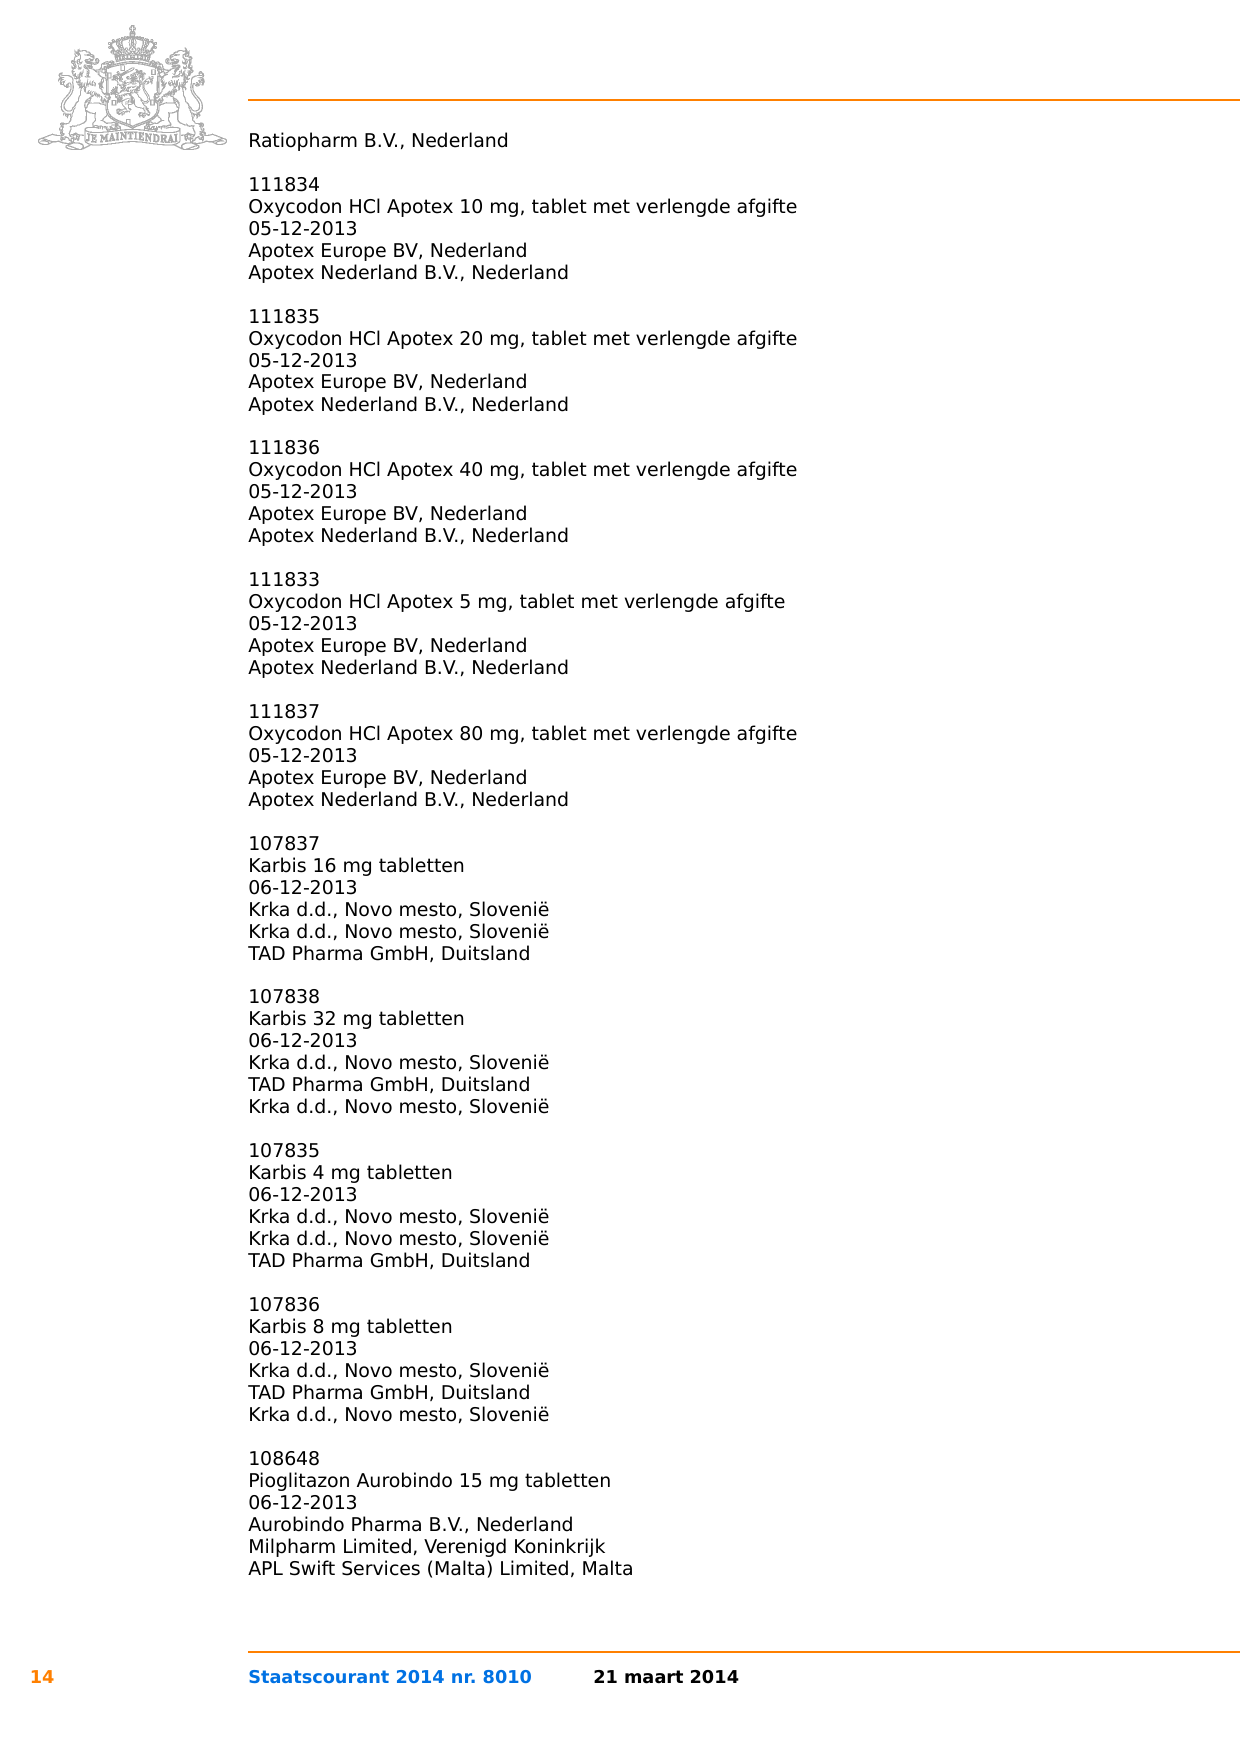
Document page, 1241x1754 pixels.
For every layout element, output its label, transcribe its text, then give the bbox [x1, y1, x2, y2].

text APL Swift Services (Malta) Limited, Malta [248, 1557, 1163, 1579]
text 111833 [248, 569, 1163, 591]
text Oxycodon HCl Apotex 80 mg, tablet met verlengde afgifte [248, 723, 1163, 745]
picture [38, 25, 227, 150]
text Karbis 32 mg tabletten [248, 1008, 1163, 1030]
text Apotex Nederland B.V., Nederland [248, 393, 1163, 415]
text 05-12-2013 [248, 349, 1163, 371]
text 111837 [248, 701, 1163, 723]
text Apotex Nederland B.V., Nederland [248, 525, 1163, 547]
text Apotex Europe BV, Nederland [248, 240, 1163, 262]
text TAD Pharma GmbH, Duitsland [248, 1250, 1163, 1272]
text Krka d.d., Novo mesto, Slovenië [248, 921, 1163, 942]
text 05-12-2013 [248, 481, 1163, 503]
text Karbis 16 mg tabletten [248, 854, 1163, 877]
text Oxycodon HCl Apotex 10 mg, tablet met verlengde afgifte [248, 196, 1163, 218]
text Krka d.d., Novo mesto, Slovenië [248, 898, 1163, 921]
text Apotex Europe BV, Nederland [248, 503, 1163, 525]
text 111836 [248, 437, 1163, 459]
text Oxycodon HCl Apotex 40 mg, tablet met verlengde afgifte [248, 459, 1163, 481]
text Krka d.d., Novo mesto, Slovenië [248, 1228, 1163, 1250]
text 06-12-2013 [248, 1184, 1163, 1206]
text Karbis 4 mg tabletten [248, 1162, 1163, 1184]
text 05-12-2013 [248, 745, 1163, 767]
text Karbis 8 mg tabletten [248, 1316, 1163, 1338]
text 111834 [248, 174, 1163, 196]
text Krka d.d., Novo mesto, Slovenië [248, 1052, 1163, 1074]
text Apotex Europe BV, Nederland [248, 371, 1163, 393]
text 06-12-2013 [248, 1338, 1163, 1360]
text 111835 [248, 306, 1163, 327]
text 107836 [248, 1294, 1163, 1316]
text Apotex Nederland B.V., Nederland [248, 262, 1163, 284]
text Milpharm Limited, Verenigd Koninkrijk [248, 1536, 1163, 1557]
text 107835 [248, 1140, 1163, 1162]
text 107837 [248, 833, 1163, 854]
text 06-12-2013 [248, 1492, 1163, 1513]
text Oxycodon HCl Apotex 5 mg, tablet met verlengde afgifte [248, 591, 1163, 613]
text 06-12-2013 [248, 1030, 1163, 1052]
text Krka d.d., Novo mesto, Slovenië [248, 1360, 1163, 1382]
text 108648 [248, 1448, 1163, 1469]
text Krka d.d., Novo mesto, Slovenië [248, 1096, 1163, 1118]
text Apotex Nederland B.V., Nederland [248, 657, 1163, 679]
text Krka d.d., Novo mesto, Slovenië [248, 1404, 1163, 1426]
text 05-12-2013 [248, 613, 1163, 635]
text TAD Pharma GmbH, Duitsland [248, 1074, 1163, 1096]
text Ratiopharm B.V., Nederland [248, 130, 1163, 152]
text Krka d.d., Novo mesto, Slovenië [248, 1206, 1163, 1228]
text 107838 [248, 986, 1163, 1008]
text Apotex Europe BV, Nederland [248, 635, 1163, 657]
text Pioglitazon Aurobindo 15 mg tabletten [248, 1469, 1163, 1492]
text Oxycodon HCl Apotex 20 mg, tablet met verlengde afgifte [248, 327, 1163, 349]
text Aurobindo Pharma B.V., Nederland [248, 1513, 1163, 1536]
text 06-12-2013 [248, 877, 1163, 898]
text 05-12-2013 [248, 218, 1163, 240]
text Apotex Europe BV, Nederland [248, 767, 1163, 789]
text TAD Pharma GmbH, Duitsland [248, 942, 1163, 964]
text TAD Pharma GmbH, Duitsland [248, 1382, 1163, 1404]
text Apotex Nederland B.V., Nederland [248, 789, 1163, 811]
